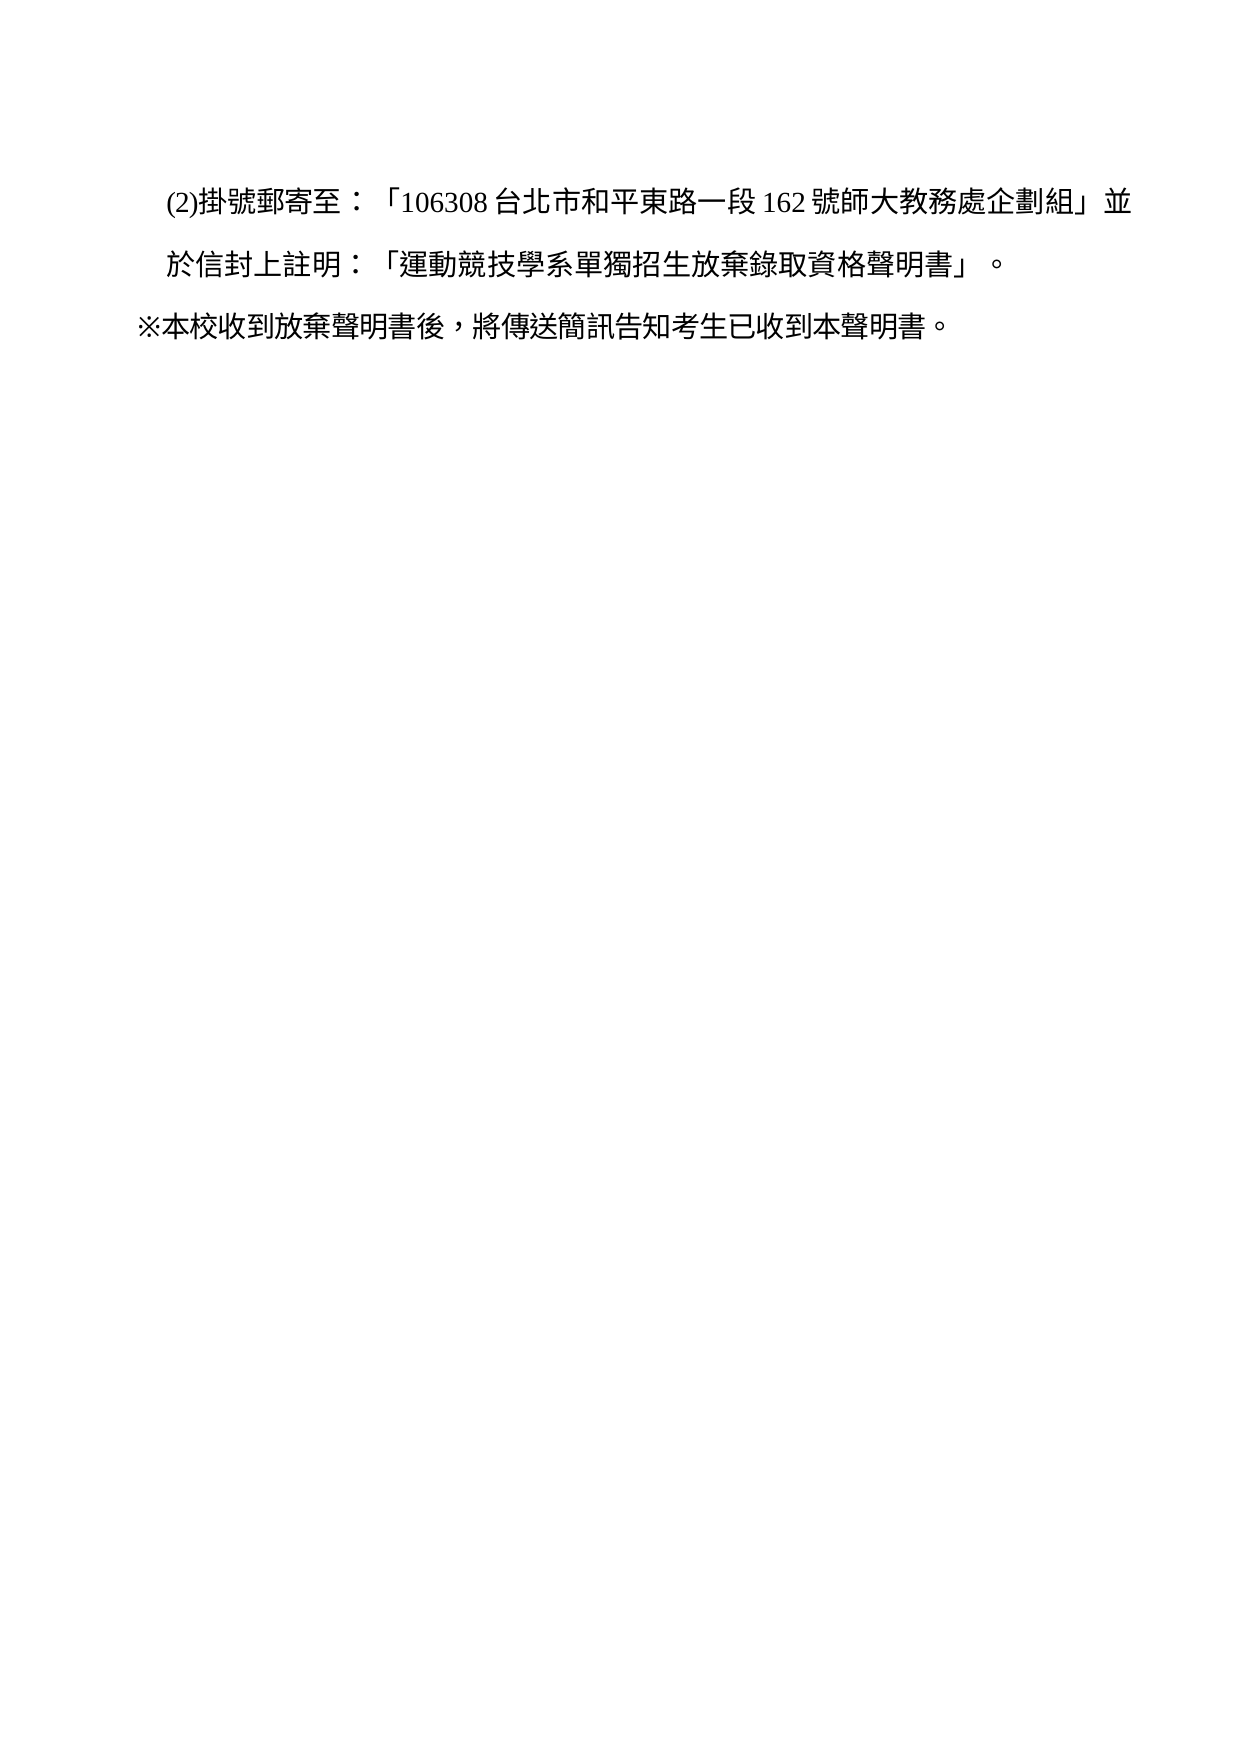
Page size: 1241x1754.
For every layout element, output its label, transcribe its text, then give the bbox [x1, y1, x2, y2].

text (2)掛號郵寄至：「106308台北市和平東路一段162號師大教務處企劃組」並於信封上註明：「運動競技學系單獨招生放棄錄取資格聲明書」。 [137, 158, 1156, 283]
text ※本校收到放棄聲明書後，將傳送簡訊告知考生已收到本聲明書。 [137, 283, 1156, 346]
